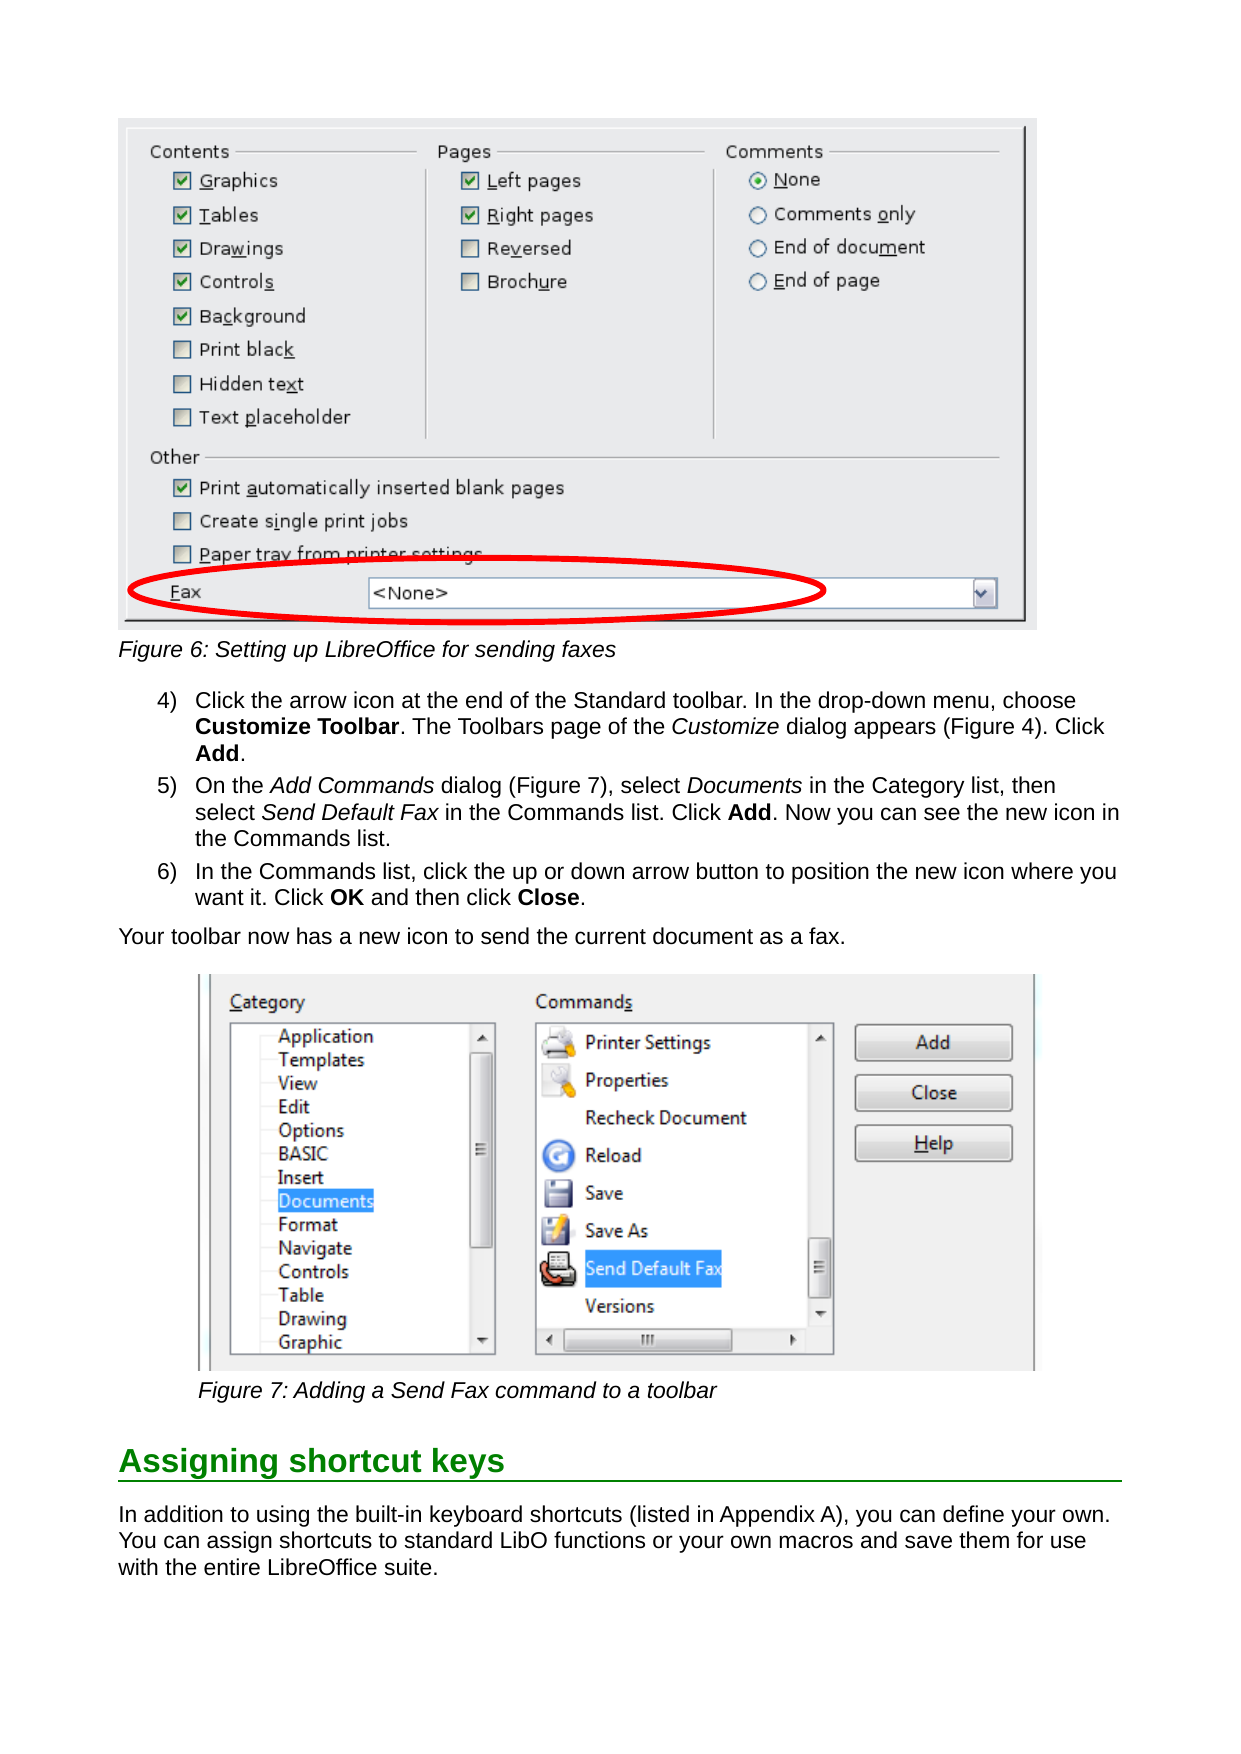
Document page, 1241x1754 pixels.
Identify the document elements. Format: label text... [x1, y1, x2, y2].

list Click the arrow icon at the end of the Standard toolbar. In the drop-down menu, choose Customize Toolbar. The Toolbars page of the Customize dialog appears (Figure 4). Click Add. [177, 687, 1122, 766]
text Figure 6: Setting up LibreOffice for sending faxes [118, 636, 1037, 663]
picture [118, 118, 1037, 630]
list On the Add Commands dialog (Figure 7), select Documents in the Category list, then select Send Default Fax in the Commands list. Click Add. Now you can see the new icon in the Commands list. [177, 772, 1122, 851]
text In addition to using the built-in keyboard shortcuts (listed in Appendix A), you can define your own. You can assign shortcuts to standard LibO functions or your own macros and save them for use with the entire LibreOffice suite. [118, 1501, 1122, 1580]
subtitle Assigning shortcut keys [118, 1441, 1122, 1480]
picture [197, 974, 1043, 1371]
text Figure 7: Adding a Send Fax command to a toolbar [198, 1377, 1042, 1403]
text Your toolbar now has a new icon to send the current document as a fax. [118, 923, 1122, 949]
list In the Commands list, click the up or down arrow button to position the new icon where you want it. Click OK and then click Close. [177, 858, 1122, 910]
